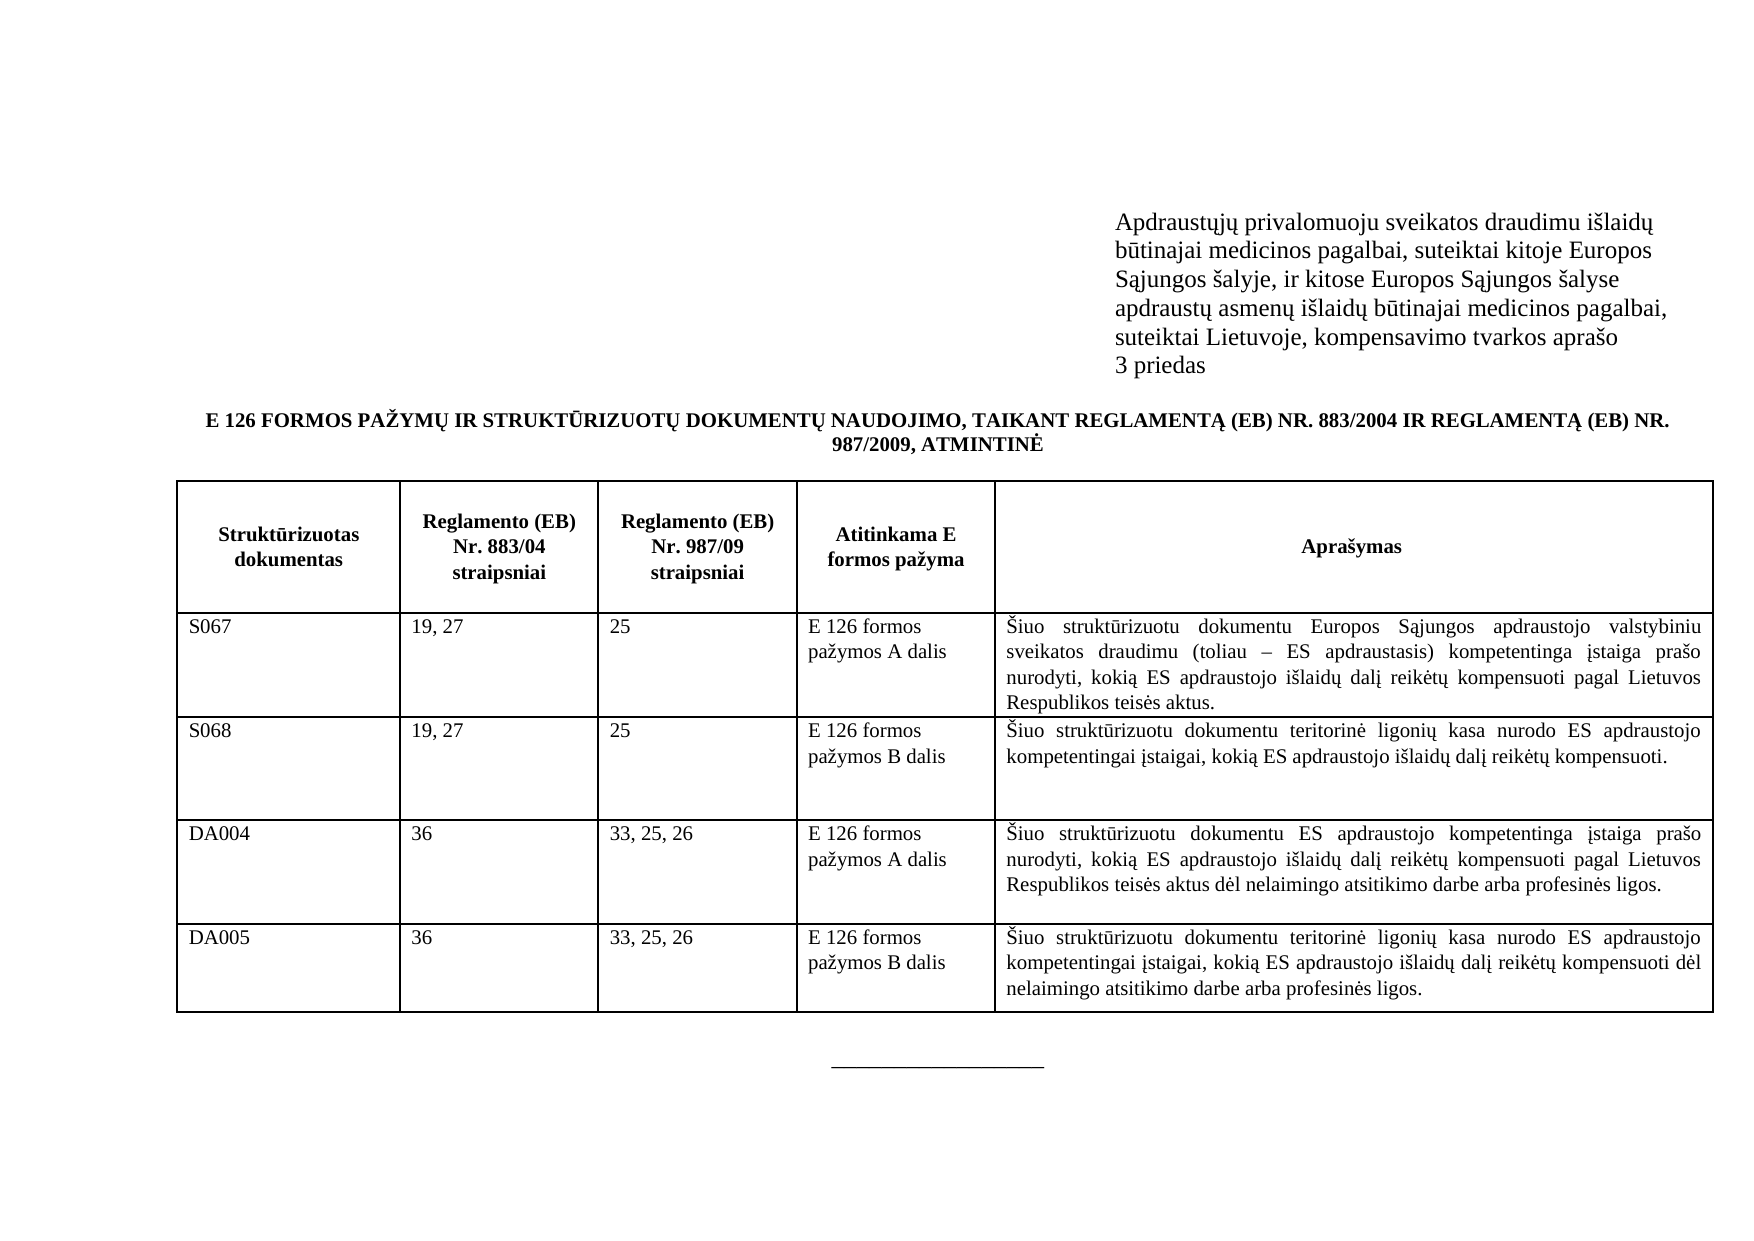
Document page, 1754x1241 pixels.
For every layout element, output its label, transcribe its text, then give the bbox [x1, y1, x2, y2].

table_cell 19, 27 [401, 614, 597, 716]
text E 126 FORMOS PAŽYMŲ IR STRUKTŪRIZUOTŲ DOKUMENTŲ NAUDOJIMO, TAIKANT REGLAMENTĄ (EB) NR. 883/2004 IR REGLAMENTĄ (EB) NR. 987/2009, ATMINTINĖ [177, 408, 1698, 456]
table_header Struktūrizuotas dokumentas [178, 482, 399, 612]
table_cell S067 [178, 614, 399, 716]
table_cell 25 [599, 614, 796, 716]
table_cell Šiuo struktūrizuotu dokumentu Europos Sąjungos apdraustojo valstybiniu sveikatos draudimu (toliau – ES apdraustasis) kompetentinga įstaiga prašo nurodyti, kokią ES apdraustojo išlaidų dalį reikėtų kompensuoti pagal Lietuvos Respublikos teisės aktus. [996, 614, 1712, 716]
table_cell E 126 formos pažymos A dalis [798, 614, 994, 716]
table_header Reglamento (EB) Nr. 987/09 straipsniai [599, 482, 796, 612]
text Sąjungos šalyje, ir kitose Europos Sąjungos šalyse [1115, 264, 1698, 293]
table_cell 36 [401, 821, 597, 922]
table_cell E 126 formos pažymos B dalis [798, 718, 994, 819]
table_cell 36 [401, 925, 597, 1011]
table_cell DA005 [178, 925, 399, 1011]
table_header Reglamento (EB) Nr. 883/04 straipsniai [401, 482, 597, 612]
table_cell S068 [178, 718, 399, 819]
table_cell Šiuo struktūrizuotu dokumentu ES apdraustojo kompetentinga įstaiga prašo nurodyti, kokią ES apdraustojo išlaidų dalį reikėtų kompensuoti pagal Lietuvos Respublikos teisės aktus dėl nelaimingo atsitikimo darbe arba profesinės ligos. [996, 821, 1712, 922]
table_cell 19, 27 [401, 718, 597, 819]
table_cell 33, 25, 26 [599, 821, 796, 922]
table_cell 25 [599, 718, 796, 819]
table_header Atitinkama E formos pažyma [798, 482, 994, 612]
text apdraustų asmenų išlaidų būtinajai medicinos pagalbai, [1115, 293, 1698, 322]
table_cell Šiuo struktūrizuotu dokumentu teritorinė ligonių kasa nurodo ES apdraustojo kompetentingai įstaigai, kokią ES apdraustojo išlaidų dalį reikėtų kompensuoti dėl nelaimingo atsitikimo darbe arba profesinės ligos. [996, 925, 1712, 1011]
table_cell 33, 25, 26 [599, 925, 796, 1011]
table_header Aprašymas [996, 482, 1712, 612]
table_cell E 126 formos pažymos A dalis [798, 821, 994, 922]
table_cell Šiuo struktūrizuotu dokumentu teritorinė ligonių kasa nurodo ES apdraustojo kompetentingai įstaigai, kokią ES apdraustojo išlaidų dalį reikėtų kompensuoti. [996, 718, 1712, 819]
text 3 priedas [1115, 350, 1698, 379]
text _________________ [177, 1042, 1698, 1071]
text suteiktai Lietuvoje, kompensavimo tvarkos aprašo [1115, 322, 1698, 350]
table_cell E 126 formos pažymos B dalis [798, 925, 994, 1011]
table_cell DA004 [178, 821, 399, 922]
text Apdraustųjų privalomuoju sveikatos draudimu išlaidų [1115, 207, 1698, 235]
text būtinajai medicinos pagalbai, suteiktai kitoje Europos [1115, 235, 1698, 264]
